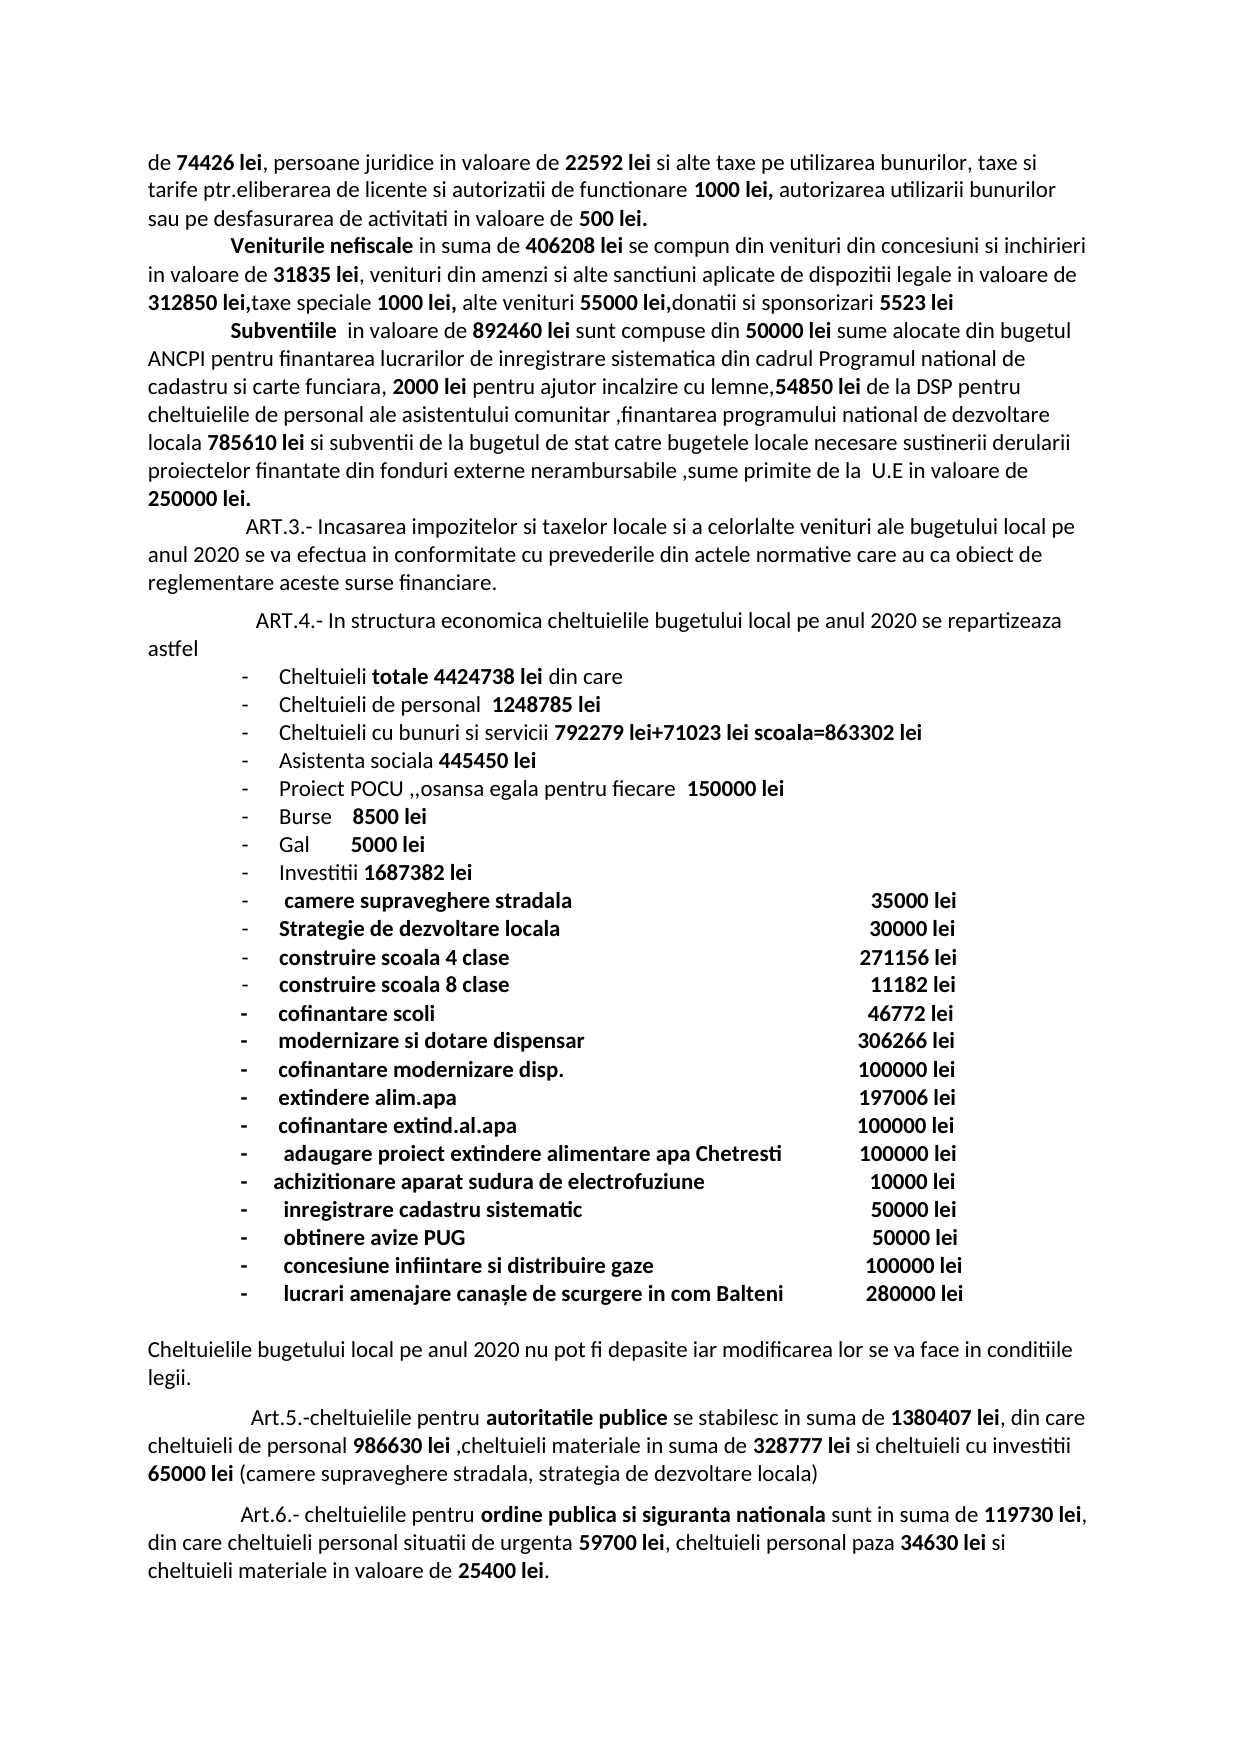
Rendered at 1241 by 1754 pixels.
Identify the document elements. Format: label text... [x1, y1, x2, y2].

list Gal 5000 lei [241, 831, 1093, 858]
text Art.5.-cheltuielile pentru autoritatile publice se stabilesc in suma de 1380407 lei, din care cheltuieli de personal 986630 lei ,cheltuieli materiale in suma de 328777 lei si cheltuieli cu investitii 65000 lei (camere supraveghere stradala, strategia de dezvoltare locala) [148, 1403, 1093, 1487]
text - achizitionare aparat sudura de electrofuziune 10000 lei [148, 1167, 1093, 1195]
list construire scoala 4 clase 271156 lei [241, 943, 1093, 971]
text de 74426 lei, persoane juridice in valoare de 22592 lei si alte taxe pe utilizarea bunurilor, taxe si tarife ptr.eliberarea de licente si autorizatii de functionare 1000 lei, autorizarea utilizarii bunurilor sau pe desfasurarea de activitati in valoare de 500 lei. [148, 148, 1093, 232]
text Subventiile in valoare de 892460 lei sunt compuse din 50000 lei sume alocate din bugetul ANCPI pentru finantarea lucrarilor de inregistrare sistematica din cadrul Programul national de cadastru si carte funciara, 2000 lei pentru ajutor incalzire cu lemne,54850 lei de la DSP pentru cheltuielile de personal ale asistentului comunitar ,finantarea programului national de dezvoltare locala 785610 lei si subventii de la bugetul de stat catre bugetele locale necesare sustinerii derularii proiectelor finantate din fonduri externe nerambursabile ,sume primite de la U.E in valoare de 250000 lei. [148, 316, 1093, 512]
list Proiect POCU ,,osansa egala pentru fiecare 150000 lei [241, 774, 1093, 802]
text Cheltuielile bugetului local pe anul 2020 nu pot fi depasite iar modificarea lor se va face in conditiile legii. [148, 1335, 1093, 1391]
text - modernizare si dotare dispensar 306266 lei [148, 1027, 1093, 1055]
text - cofinantare extind.al.apa 100000 lei [148, 1111, 1093, 1139]
list Asistenta sociala 445450 lei [241, 746, 1093, 774]
list Burse 8500 lei [241, 802, 1093, 831]
text ART.3.- Incasarea impozitelor si taxelor locale si a celorlalte venituri ale bugetului local pe anul 2020 se va efectua in conformitate cu prevederile din actele normative care au ca obiect de reglementare aceste surse financiare. [148, 512, 1093, 596]
list construire scoala 8 clase 11182 lei [241, 971, 1093, 999]
text - lucrari amenajare canașle de scurgere in com Balteni 280000 lei [148, 1279, 1093, 1307]
text ART.4.- In structura economica cheltuielile bugetului local pe anul 2020 se repartizeaza astfel [148, 606, 1093, 662]
text - adaugare proiect extindere alimentare apa Chetresti 100000 lei [148, 1139, 1093, 1167]
text Art.6.- cheltuielile pentru ordine publica si siguranta nationala sunt in suma de 119730 lei, din care cheltuieli personal situatii de urgenta 59700 lei, cheltuieli personal paza 34630 lei si cheltuieli materiale in valoare de 25400 lei. [148, 1500, 1093, 1584]
text - obtinere avize PUG 50000 lei [148, 1223, 1093, 1251]
text - cofinantare modernizare disp. 100000 lei [148, 1055, 1093, 1083]
text Veniturile nefiscale in suma de 406208 lei se compun din venituri din concesiuni si inchirieri in valoare de 31835 lei, venituri din amenzi si alte sanctiuni aplicate de dispozitii legale in valoare de 312850 lei,taxe speciale 1000 lei, alte venituri 55000 lei,donatii si sponsorizari 5523 lei [148, 232, 1093, 316]
text - cofinantare scoli 46772 lei [148, 999, 1093, 1027]
list camere supraveghere stradala 35000 lei [241, 887, 1093, 914]
list Investitii 1687382 lei [241, 858, 1093, 887]
text - concesiune infiintare si distribuire gaze 100000 lei [148, 1251, 1093, 1279]
list Cheltuieli de personal 1248785 lei [241, 690, 1093, 718]
list Strategie de dezvoltare locala 30000 lei [241, 914, 1093, 943]
text - extindere alim.apa 197006 lei [148, 1083, 1093, 1111]
text - inregistrare cadastru sistematic 50000 lei [148, 1195, 1093, 1223]
list Cheltuieli totale 4424738 lei din care [241, 662, 1093, 690]
list Cheltuieli cu bunuri si servicii 792279 lei+71023 lei scoala=863302 lei [241, 718, 1093, 746]
